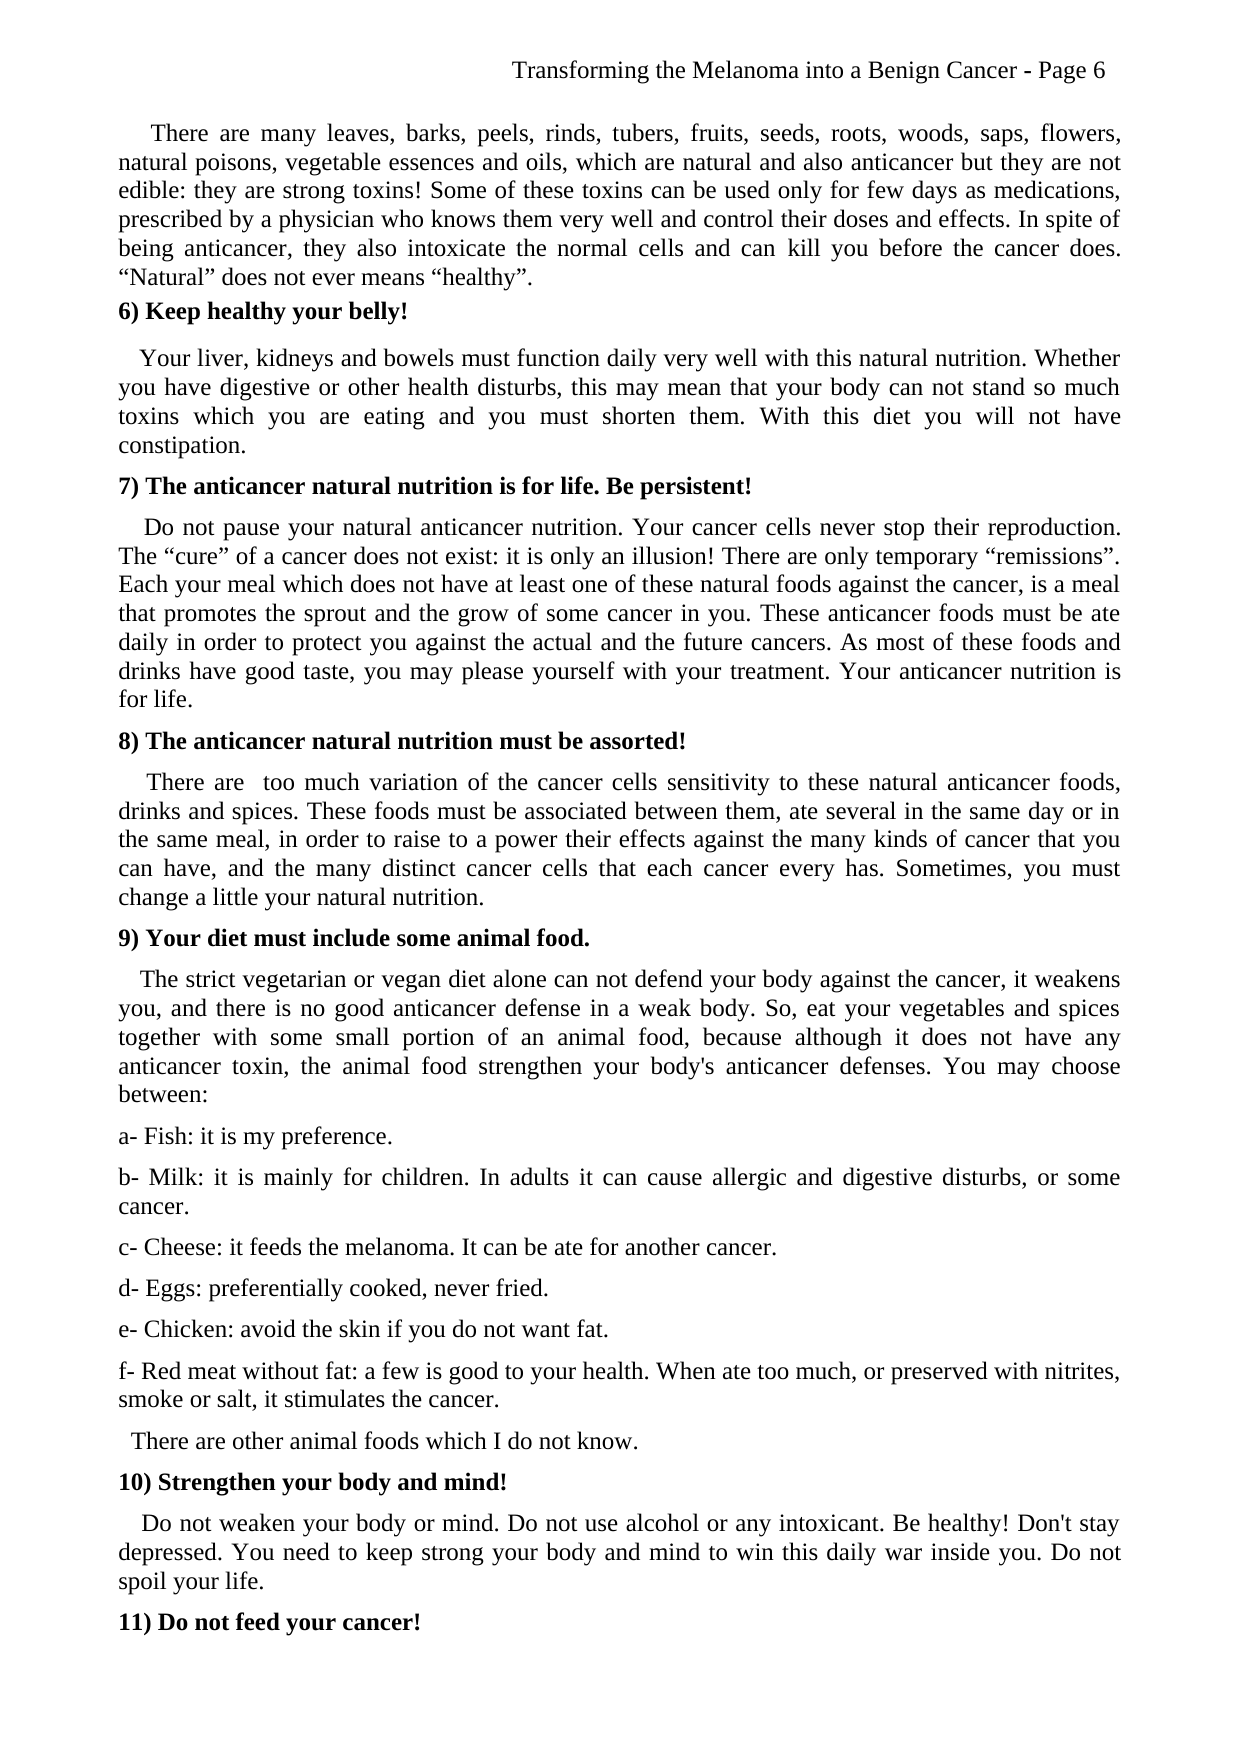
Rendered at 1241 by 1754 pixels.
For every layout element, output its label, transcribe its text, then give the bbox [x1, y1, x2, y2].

text 6) Keep healthy your belly! [118, 296, 1122, 325]
text 9) Your diet must include some animal food. [118, 923, 1122, 952]
text Do not pause your natural anticancer nutrition. Your cancer cells never stop their reproduction. The “cure” of a cancer does not exist: it is only an illusion! There are only temporary “remissions”. Each your meal which does not have at least one of these natural foods against the cancer, is a meal that promotes the sprout and the grow of some cancer in you. These anticancer foods must be ate daily in order to protect you against the actual and the future cancers. As most of these foods and drinks have good taste, you may please yourself with your treatment. Your anticancer nutrition is for life. [118, 512, 1122, 713]
text b- Milk: it is mainly for children. In adults it can cause allergic and digestive disturbs, or some cancer. [118, 1162, 1122, 1219]
text d- Eggs: preferentially cooked, never fried. [118, 1273, 1122, 1302]
text There are other animal foods which I do not know. [118, 1426, 1122, 1454]
text Your liver, kidneys and bowels must function daily very well with this natural nutrition. Whether you have digestive or other health disturbs, this may mean that your body can not stand so much toxins which you are eating and you must shorten them. With this diet you will not have constipation. [118, 343, 1122, 458]
text a- Fish: it is my preference. [118, 1121, 1122, 1149]
text 8) The anticancer natural nutrition must be assorted! [118, 726, 1122, 754]
text c- Cheese: it feeds the melanoma. It can be ate for another cancer. [118, 1232, 1122, 1261]
text The strict vegetarian or vegan diet alone can not defend your body against the cancer, it weakens you, and there is no good anticancer defense in a weak body. So, eat your vegetables and spices together with some small portion of an animal food, because although it does not have any anticancer toxin, the animal food strengthen your body's anticancer defenses. You may choose between: [118, 964, 1122, 1108]
text There are many leaves, barks, peels, rinds, tubers, fruits, seeds, roots, woods, saps, flowers, natural poisons, vegetable essences and oils, which are natural and also anticancer but they are not edible: they are strong toxins! Some of these toxins can be used only for few days as medications, prescribed by a physician who knows them very well and control their doses and effects. In spite of being anticancer, they also intoxicate the normal cells and can kill you before the cancer does. “Natural” does not ever means “healthy”. [118, 118, 1122, 290]
text 10) Strengthen your body and mind! [118, 1467, 1122, 1496]
text Do not weaken your body or mind. Do not use alcohol or any intoxicant. Be healthy! Don't stay depressed. You need to keep strong your body and mind to win this daily war inside you. Do not spoil your life. [118, 1508, 1122, 1594]
text e- Chicken: avoid the skin if you do not want fat. [118, 1314, 1122, 1343]
text There are too much variation of the cancer cells sensitivity to these natural anticancer foods, drinks and spices. These foods must be associated between them, ate several in the same day or in the same meal, in order to raise to a power their effects against the many kinds of cancer that you can have, and the many distinct cancer cells that each cancer every has. Sometimes, you must change a little your natural nutrition. [118, 767, 1122, 911]
text f- Red meat without fat: a few is good to your health. When ate too much, or preserved with nitrites, smoke or salt, it stimulates the cancer. [118, 1356, 1122, 1413]
text 11) Do not feed your cancer! [118, 1607, 1122, 1636]
text 7) The anticancer natural nutrition is for life. Be persistent! [118, 471, 1122, 499]
